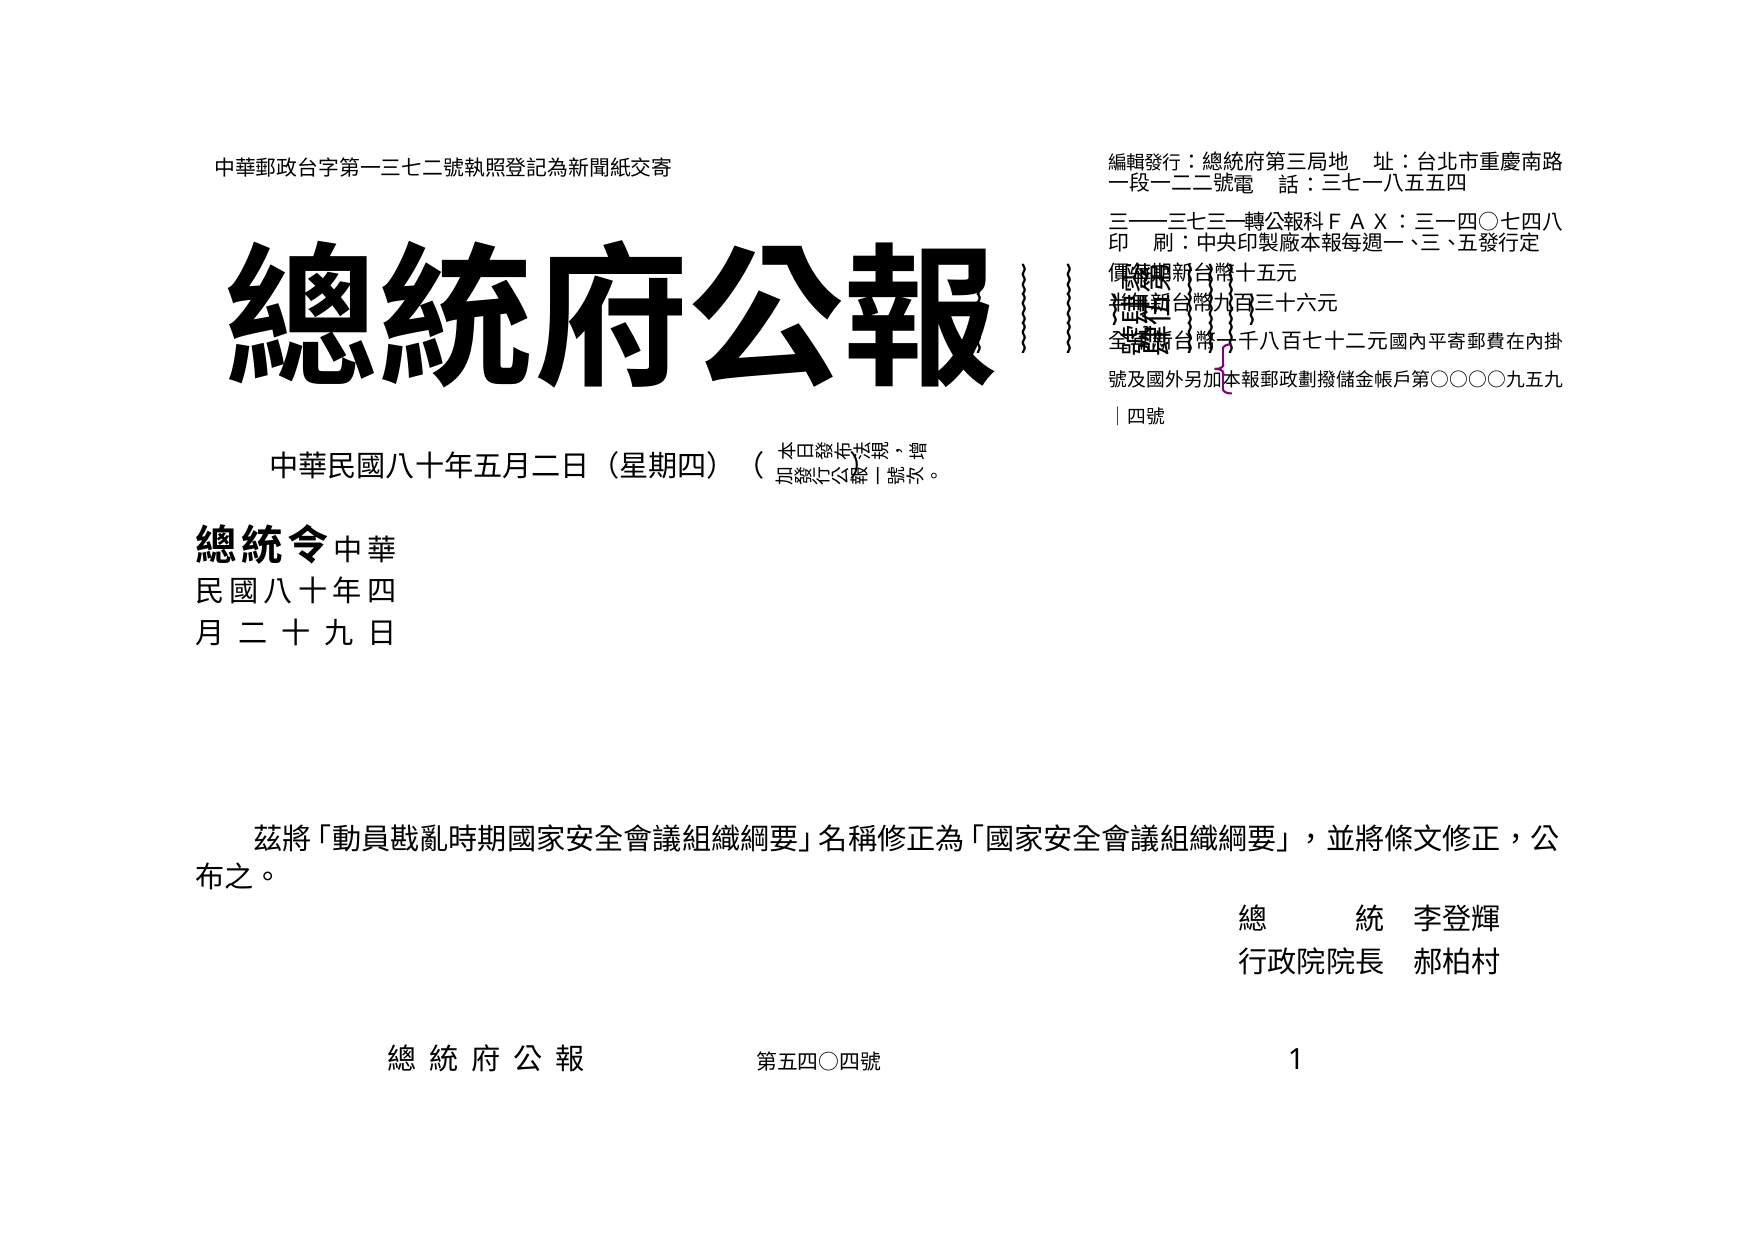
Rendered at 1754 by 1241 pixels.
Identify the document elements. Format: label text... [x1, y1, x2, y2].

text 總 統 李登輝 [195, 899, 1501, 937]
text 茲將「動員戡亂時期國家安全會議組織綱要」名稱修正為「國家安全會議組織綱要」，並將條文修正，公布之。 [195, 819, 1559, 894]
table_header 總統令中華民國八十年四月二十九日 [192, 502, 399, 819]
text 行政院院長 郝柏村 [195, 942, 1501, 979]
table_header [399, 502, 986, 819]
